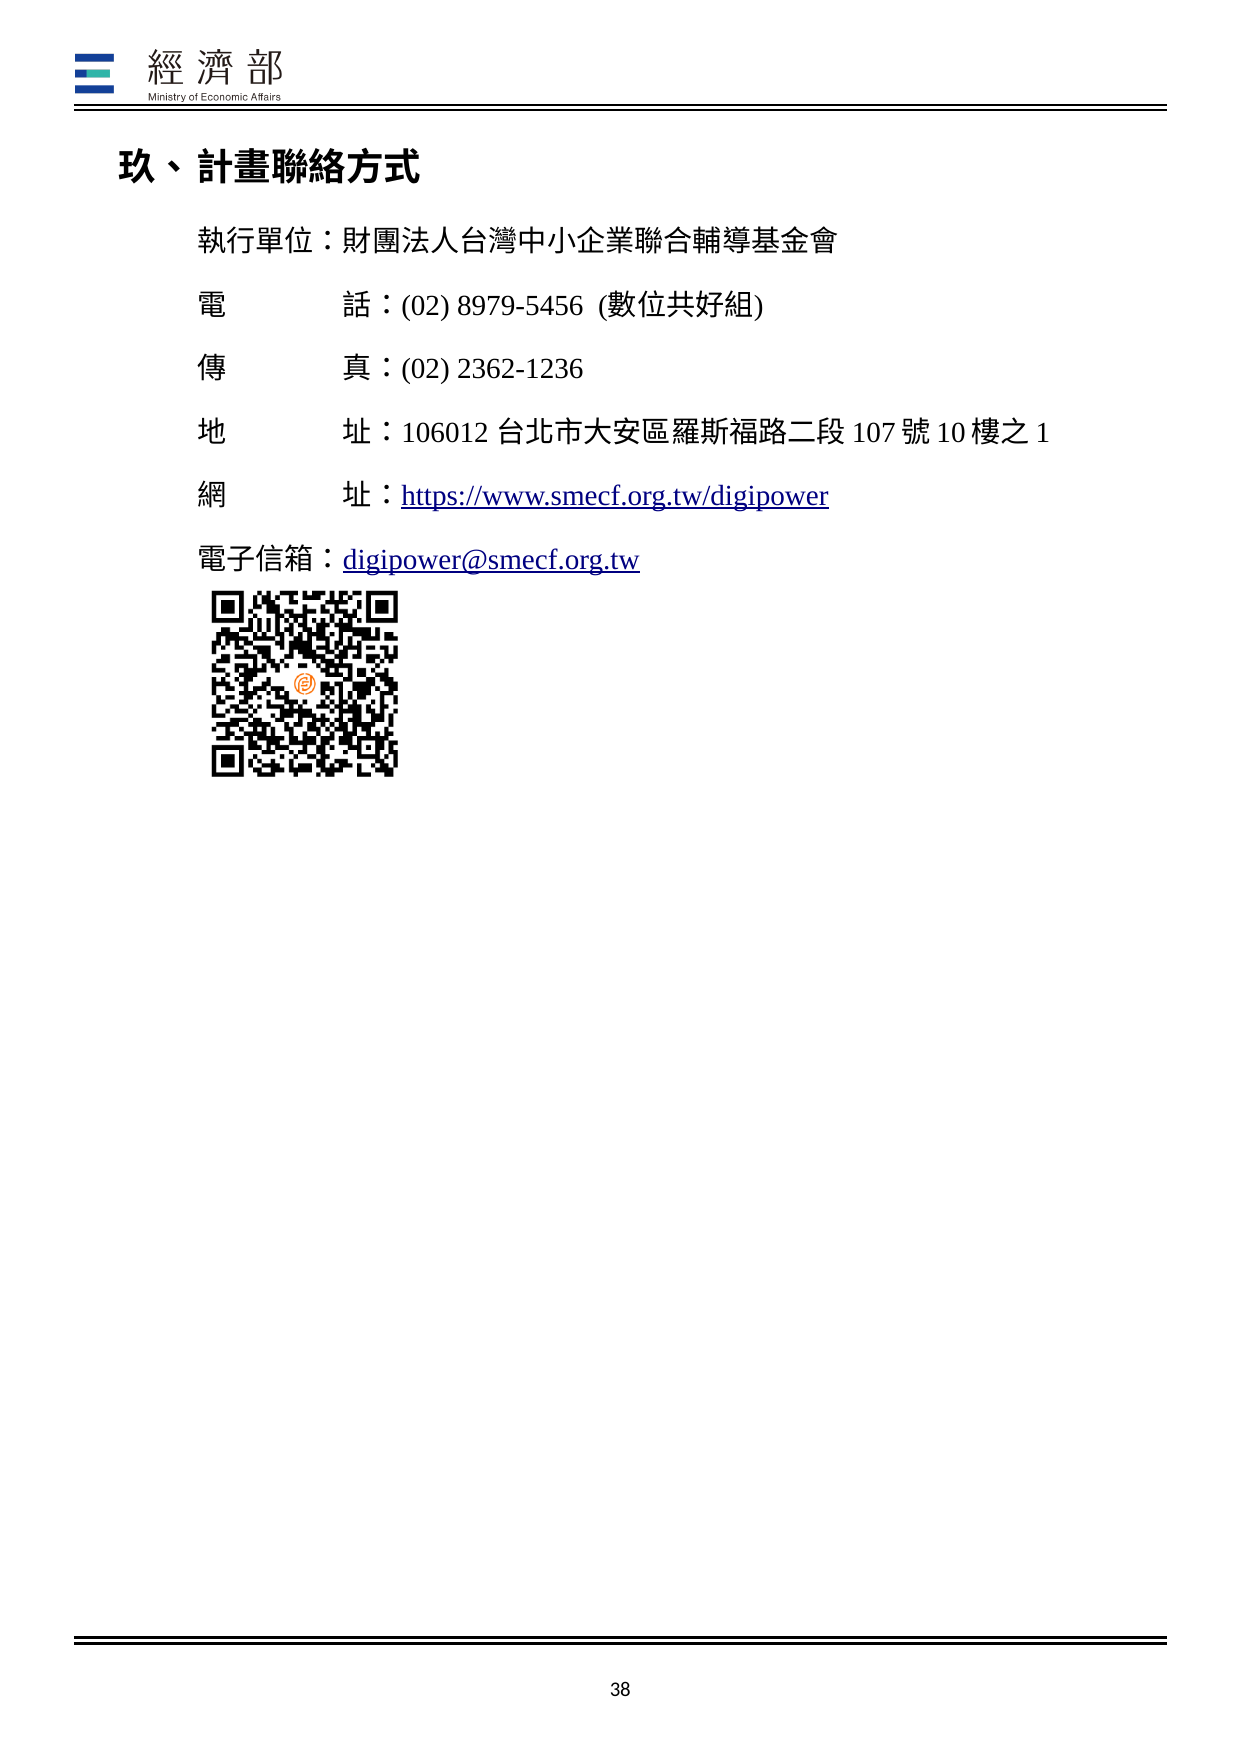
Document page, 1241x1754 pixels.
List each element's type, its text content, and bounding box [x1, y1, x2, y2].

text 地 址：106012 台北市大安區羅斯福路二段107號10樓之1 [197, 408, 1122, 451]
text 電 話：(02) 8979-5456 (數位共好組) [197, 281, 1122, 324]
text 傳 真：(02) 2362-1236 [197, 345, 1122, 387]
list 計畫聯絡方式 [118, 137, 1122, 191]
text 電子信箱：digipower@smecf.org.tw [197, 535, 1122, 577]
text 執行單位：財團法人台灣中小企業聯合輔導基金會 [197, 218, 1122, 260]
text 網 址：https://www.smecf.org.tw/digipower [197, 472, 1122, 514]
